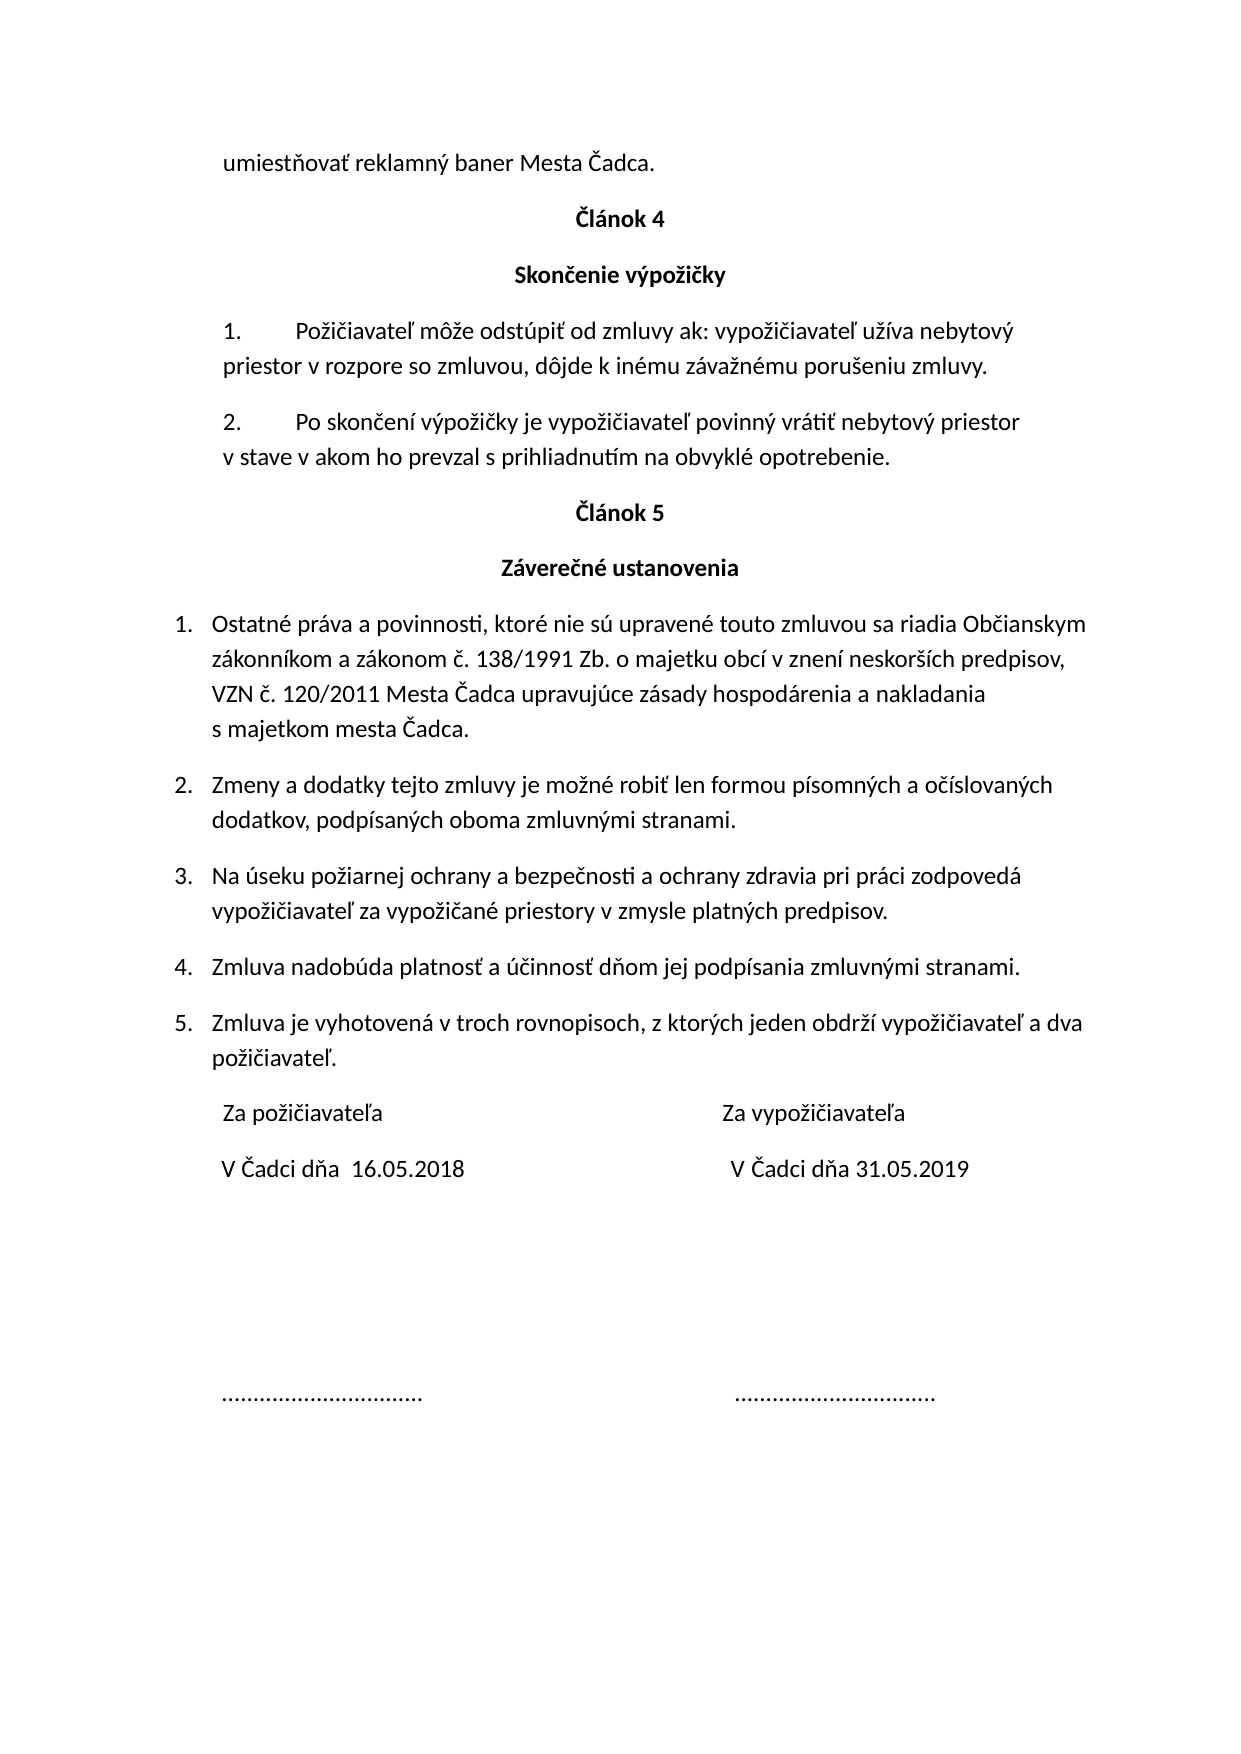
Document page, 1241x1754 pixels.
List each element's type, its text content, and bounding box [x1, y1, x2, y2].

list Požičiavateľ môže odstúpiť od zmluvy ak: vypožičiavateľ užíva nebytový priestor v rozpore so zmluvou, dôjde k inému závažnému porušeniu zmluvy. [223, 315, 1093, 381]
list Zmluva nadobúda platnosť a účinnosť dňom jej podpísania zmluvnými stranami. [174, 951, 1093, 981]
list Po skončení výpožičky je vypožičiavateľ povinný vrátiť nebytový priestor v stave v akom ho prevzal s prihliadnutím na obvyklé opotrebenie. [223, 406, 1093, 471]
text V Čadci dňa 16.05.2018 V Čadci dňa 31.05.2019 [148, 1153, 1093, 1184]
text Článok 5 [148, 497, 1093, 527]
text Skončenie výpožičky [148, 259, 1093, 290]
text Záverečné ustanovenia [148, 553, 1093, 583]
list Ostatné práva a povinnosti, ktoré nie sú upravené touto zmluvou sa riadia Občianskym zákonníkom a zákonom č. 138/1991 Zb. o majetku obcí v znení neskorších predpisov, VZN č. 120/2011 Mesta Čadca upravujúce zásady hospodárenia a nakladania s majetkom mesta Čadca. [174, 608, 1093, 744]
text Za požičiavateľa Za vypožičiavateľa [223, 1098, 1093, 1128]
list Zmluva je vyhotovená v troch rovnopisoch, z ktorých jeden obdrží vypožičiavateľ a dva požičiavateľ. [174, 1007, 1093, 1072]
list umiestňovať reklamný baner Mesta Čadca. [185, 148, 1093, 178]
list Na úseku požiarnej ochrany a bezpečnosti a ochrany zdravia pri práci zodpovedá vypožičiavateľ za vypožičané priestory v zmysle platných predpisov. [174, 860, 1093, 926]
text Článok 4 [148, 203, 1093, 234]
list Zmeny a dodatky tejto zmluvy je možné robiť len formou písomných a očíslovaných dodatkov, podpísaných oboma zmluvnými stranami. [174, 769, 1093, 835]
text ................................ ................................ [148, 1377, 1093, 1407]
